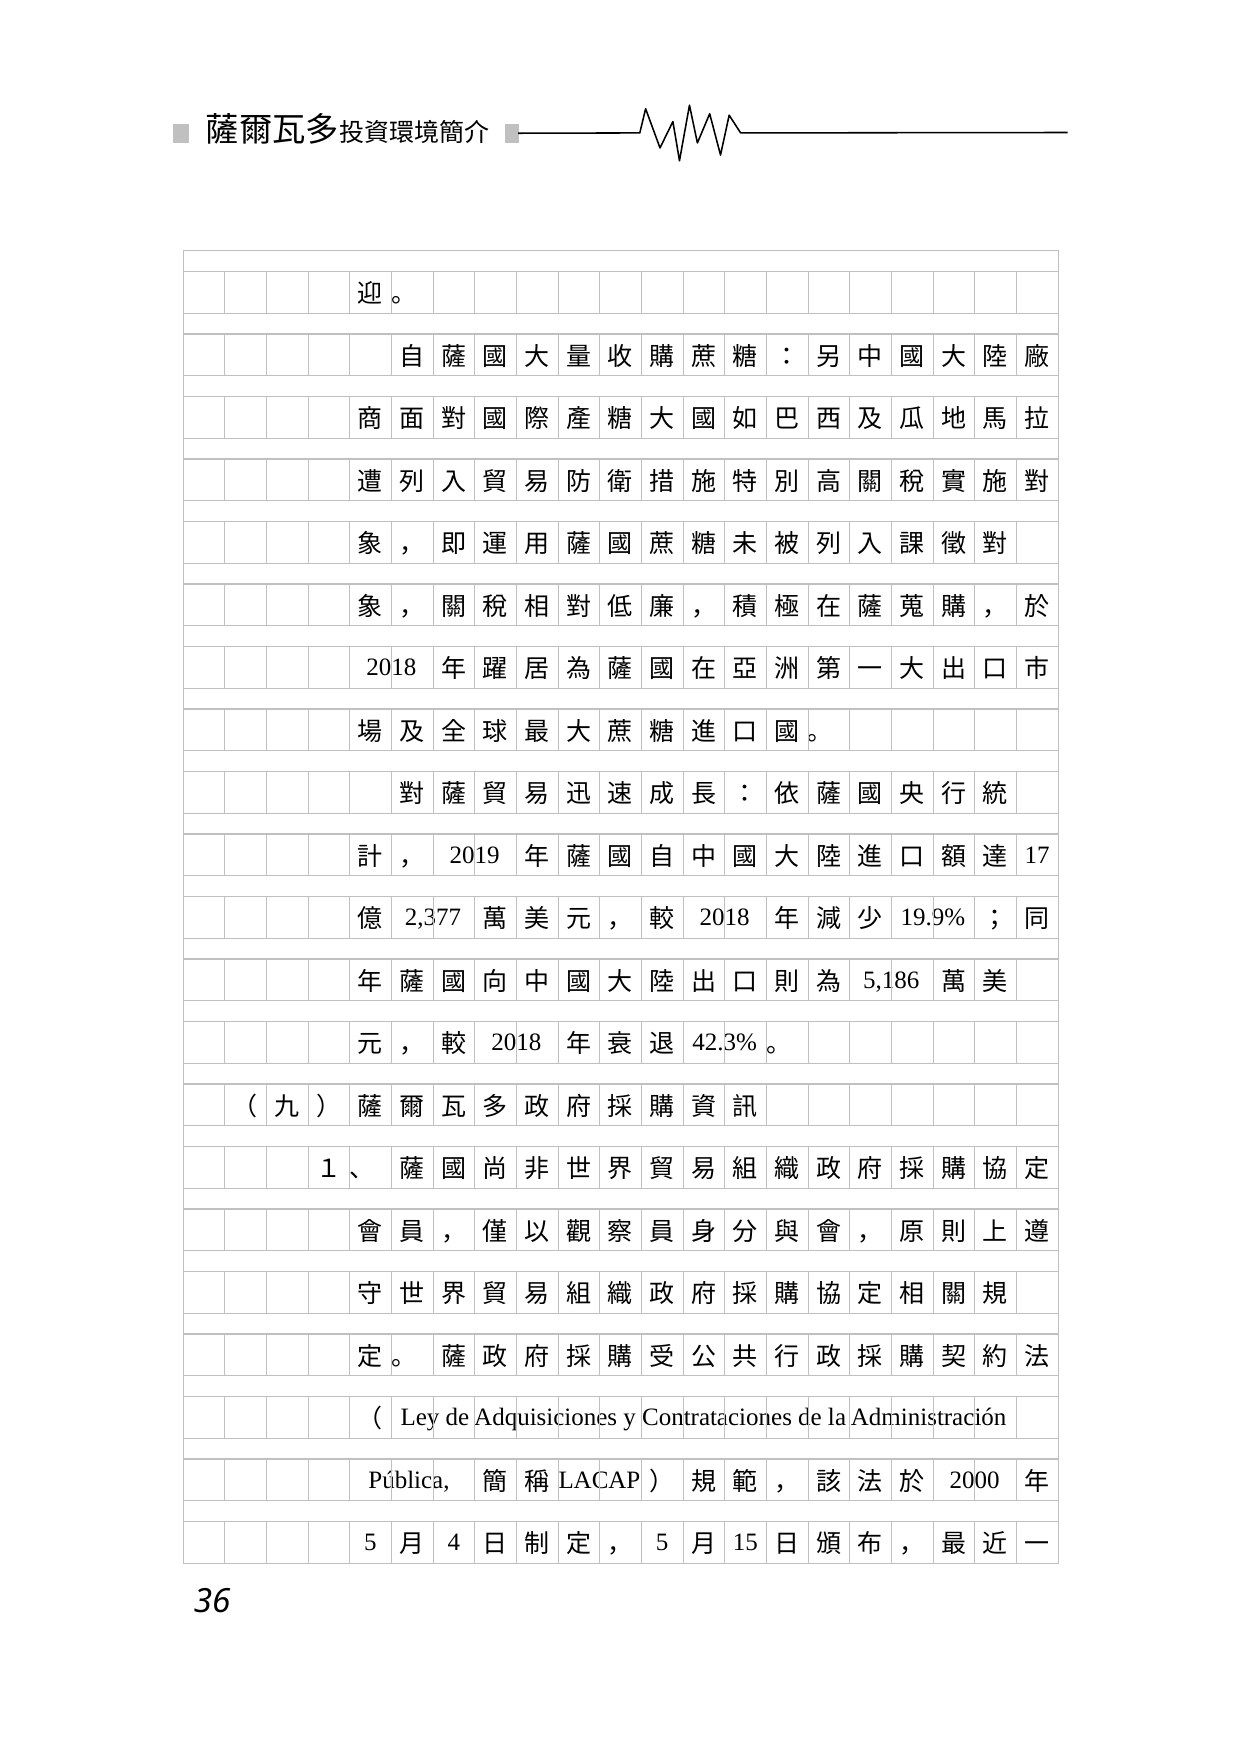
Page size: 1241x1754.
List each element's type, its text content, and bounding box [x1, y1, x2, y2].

text （ [225, 1085, 266, 1125]
text 政 [517, 1085, 558, 1125]
text １、薩國尚非世界貿易組織政府採購協定會員，僅以觀察員身分與會，原則上遵守世界貿易組織政府採購協定相關規定。薩政府採購受公共行政採購契約法（Ley de Adquisiciones y Contrataciones de la Administración Pública, 簡稱LACAP）規範，該法於2000年5月4日制定，5月15日頒布，最近一次於2015年4月16日完成修法正，規定政府採購每年須有12%之承包商為薩國中小企業，目前薩國政府正研擬提高至40%。 [281, 1439, 1058, 1458]
text 府 [559, 1085, 599, 1125]
text 對薩貿易迅速成長：依薩國央行統計，2019年薩國自中國大陸進口額達17億2,377萬美元，較2018年減少19.9%；同年薩國向中國大陸出口則為5,186萬美元，較2018年衰退42.3%。 [330, 876, 1058, 896]
text 對薩貿易迅速成長：依薩國央行統計，2019年薩國自中國大陸進口額達17億2,377萬美元，較2018年減少19.9%；同年薩國向中國大陸出口則為5,186萬美元，較2018年衰退42.3%。 [330, 1001, 1058, 1021]
text [975, 1085, 1016, 1125]
text ） [309, 1085, 349, 1125]
text [1017, 1085, 1058, 1125]
text [767, 1085, 808, 1125]
text １、薩國尚非世界貿易組織政府採購協定會員，僅以觀察員身分與會，原則上遵守世界貿易組織政府採購協定相關規定。薩政府採購受公共行政採購契約法（Ley de Adquisiciones y Contrataciones de la Administración Pública, 簡稱LACAP）規範，該法於2000年5月4日制定，5月15日頒布，最近一次於2015年4月16日完成修法正，規定政府採購每年須有12%之承包商為薩國中小企業，目前薩國政府正研擬提高至40%。 [281, 1314, 1058, 1333]
text [850, 1085, 891, 1125]
text 自薩國大量收購蔗糖：另中國大陸廠商面對國際產糖大國如巴西及瓜地馬拉遭列入貿易防衛措施特別高關稅實施對象，即運用薩國蔗糖未被列入課徵對象，關稅相對低廉，積極在薩蒐購，於2018年躍居為薩國在亞洲第一大出口市場及全球最大蔗糖進口國。 [330, 564, 1058, 583]
text 九 [267, 1085, 308, 1125]
text 採 [600, 1085, 641, 1125]
text 瓦 [434, 1085, 474, 1125]
text 自薩國大量收購蔗糖：另中國大陸廠商面對國際產糖大國如巴西及瓜地馬拉遭列入貿易防衛措施特別高關稅實施對象，即運用薩國蔗糖未被列入課徵對象，關稅相對低廉，積極在薩蒐購，於2018年躍居為薩國在亞洲第一大出口市場及全球最大蔗糖進口國。 [330, 626, 1058, 646]
text [892, 1085, 933, 1125]
text 購 [642, 1085, 683, 1125]
text 訊 [725, 1085, 766, 1125]
text 多 [475, 1085, 516, 1125]
text 資 [684, 1085, 724, 1125]
text 對薩貿易迅速成長：依薩國央行統計，2019年薩國自中國大陸進口額達17億2,377萬美元，較2018年減少19.9%；同年薩國向中國大陸出口則為5,186萬美元，較2018年衰退42.3%。 [330, 814, 1058, 833]
text 自薩國大量收購蔗糖：另中國大陸廠商面對國際產糖大國如巴西及瓜地馬拉遭列入貿易防衛措施特別高關稅實施對象，即運用薩國蔗糖未被列入課徵對象，關稅相對低廉，積極在薩蒐購，於2018年躍居為薩國在亞洲第一大出口市場及全球最大蔗糖進口國。 [330, 689, 1058, 708]
text 自薩國大量收購蔗糖：另中國大陸廠商面對國際產糖大國如巴西及瓜地馬拉遭列入貿易防衛措施特別高關稅實施對象，即運用薩國蔗糖未被列入課徵對象，關稅相對低廉，積極在薩蒐購，於2018年躍居為薩國在亞洲第一大出口市場及全球最大蔗糖進口國。 [330, 376, 1058, 396]
text 廉價商品充斥，普及度高：薩國與中國大陸間雙邊貿易成長迅速，中國大陸成為薩國僅次於美國之第三大進口來源。薩國自中國大陸進口主要項目為手機、各類消費品、鞋類、家具及其零件、機車、汽車零配件等，以低廉價格大量搶攻市場；薩國市場及各式連鎖商店印有“Made in China”的餐具、五金、玩具、衣物、鞋類、日用塑膠製品、金屬製品舉目可見，廣受中低收入民眾歡迎。 [330, 251, 1058, 271]
text [934, 1085, 974, 1125]
text １、薩國尚非世界貿易組織政府採購協定會員，僅以觀察員身分與會，原則上遵守世界貿易組織政府採購協定相關規定。薩政府採購受公共行政採購契約法（Ley de Adquisiciones y Contrataciones de la Administración Pública, 簡稱LACAP）規範，該法於2000年5月4日制定，5月15日頒布，最近一次於2015年4月16日完成修法正，規定政府採購每年須有12%之承包商為薩國中小企業，目前薩國政府正研擬提高至40%。 [281, 1501, 1058, 1521]
text １、薩國尚非世界貿易組織政府採購協定會員，僅以觀察員身分與會，原則上遵守世界貿易組織政府採購協定相關規定。薩政府採購受公共行政採購契約法（Ley de Adquisiciones y Contrataciones de la Administración Pública, 簡稱LACAP）規範，該法於2000年5月4日制定，5月15日頒布，最近一次於2015年4月16日完成修法正，規定政府採購每年須有12%之承包商為薩國中小企業，目前薩國政府正研擬提高至40%。 [281, 1251, 1058, 1271]
text １、薩國尚非世界貿易組織政府採購協定會員，僅以觀察員身分與會，原則上遵守世界貿易組織政府採購協定相關規定。薩政府採購受公共行政採購契約法（Ley de Adquisiciones y Contrataciones de la Administración Pública, 簡稱LACAP）規範，該法於2000年5月4日制定，5月15日頒布，最近一次於2015年4月16日完成修法正，規定政府採購每年須有12%之承包商為薩國中小企業，目前薩國政府正研擬提高至40%。 [281, 1126, 1058, 1146]
text 對薩貿易迅速成長：依薩國央行統計，2019年薩國自中國大陸進口額達17億2,377萬美元，較2018年減少19.9%；同年薩國向中國大陸出口則為5,186萬美元，較2018年衰退42.3%。 [330, 939, 1058, 958]
text [207, 1085, 224, 1125]
text １、薩國尚非世界貿易組織政府採購協定會員，僅以觀察員身分與會，原則上遵守世界貿易組織政府採購協定相關規定。薩政府採購受公共行政採購契約法（Ley de Adquisiciones y Contrataciones de la Administración Pública, 簡稱LACAP）規範，該法於2000年5月4日制定，5月15日頒布，最近一次於2015年4月16日完成修法正，規定政府採購每年須有12%之承包商為薩國中小企業，目前薩國政府正研擬提高至40%。 [281, 1189, 1058, 1208]
text 對薩貿易迅速成長：依薩國央行統計，2019年薩國自中國大陸進口額達17億2,377萬美元，較2018年減少19.9%；同年薩國向中國大陸出口則為5,186萬美元，較2018年衰退42.3%。 [330, 751, 1058, 771]
text 爾 [392, 1085, 433, 1125]
text 自薩國大量收購蔗糖：另中國大陸廠商面對國際產糖大國如巴西及瓜地馬拉遭列入貿易防衛措施特別高關稅實施對象，即運用薩國蔗糖未被列入課徵對象，關稅相對低廉，積極在薩蒐購，於2018年躍居為薩國在亞洲第一大出口市場及全球最大蔗糖進口國。 [330, 314, 1058, 333]
text [207, 1064, 1058, 1083]
text 自薩國大量收購蔗糖：另中國大陸廠商面對國際產糖大國如巴西及瓜地馬拉遭列入貿易防衛措施特別高關稅實施對象，即運用薩國蔗糖未被列入課徵對象，關稅相對低廉，積極在薩蒐購，於2018年躍居為薩國在亞洲第一大出口市場及全球最大蔗糖進口國。 [330, 439, 1058, 458]
text 薩 [350, 1085, 391, 1125]
text [809, 1085, 849, 1125]
text １、薩國尚非世界貿易組織政府採購協定會員，僅以觀察員身分與會，原則上遵守世界貿易組織政府採購協定相關規定。薩政府採購受公共行政採購契約法（Ley de Adquisiciones y Contrataciones de la Administración Pública, 簡稱LACAP）規範，該法於2000年5月4日制定，5月15日頒布，最近一次於2015年4月16日完成修法正，規定政府採購每年須有12%之承包商為薩國中小企業，目前薩國政府正研擬提高至40%。 [281, 1376, 1058, 1396]
text 自薩國大量收購蔗糖：另中國大陸廠商面對國際產糖大國如巴西及瓜地馬拉遭列入貿易防衛措施特別高關稅實施對象，即運用薩國蔗糖未被列入課徵對象，關稅相對低廉，積極在薩蒐購，於2018年躍居為薩國在亞洲第一大出口市場及全球最大蔗糖進口國。 [330, 501, 1058, 521]
